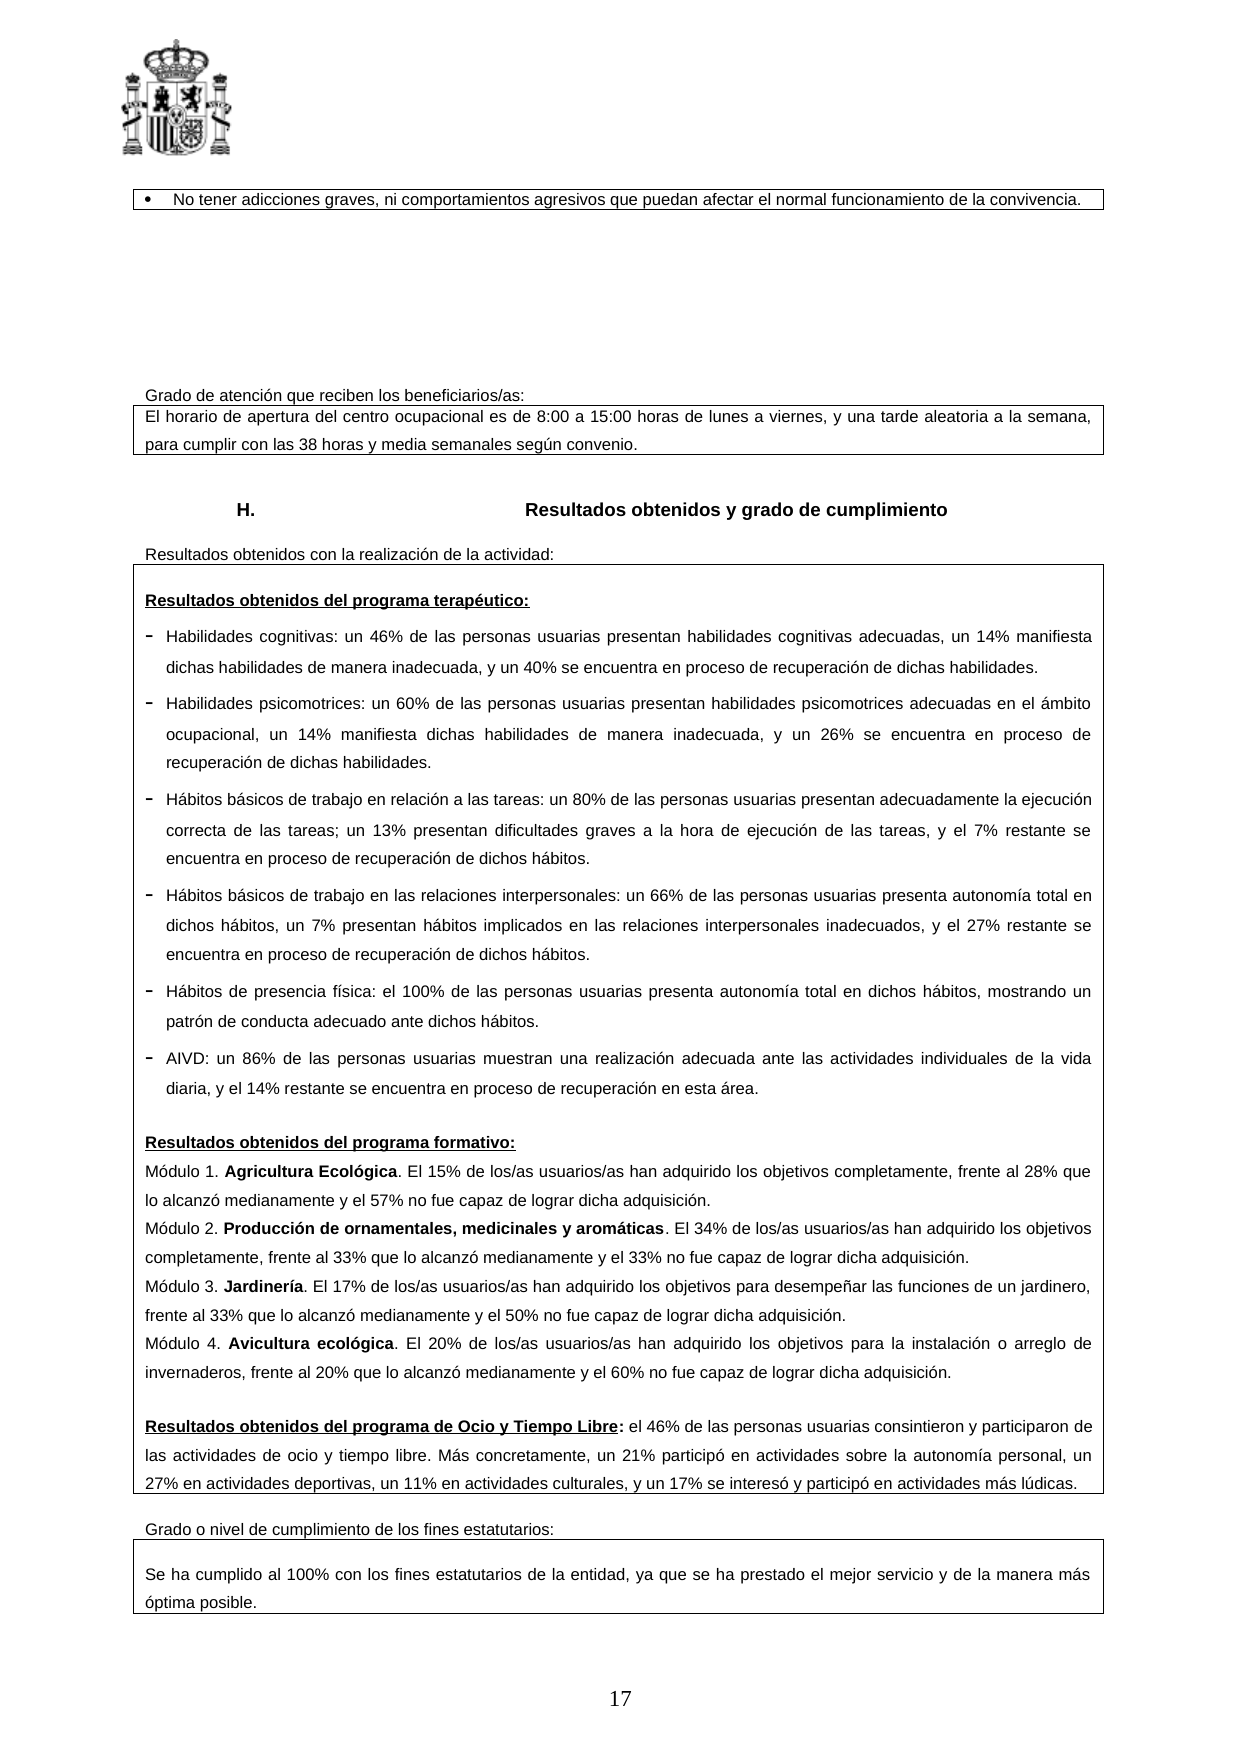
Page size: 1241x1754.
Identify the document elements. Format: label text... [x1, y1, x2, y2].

table_header Resultados obtenidos con la realización de la actividad: [134, 520, 1104, 564]
table_cell Resultados obtenidos del programa terapéutico: Habilidades cognitivas: un 46% de las personas usuarias presentan habilidades cognitivas adecuadas, un 14% manifiesta dichas habilidades de manera inadecuada, y un 40% se encuentra en proceso de recuperación de dichas habilidades. Habilidades psicomotrices: un 60% de las personas usuarias presentan habilidades psicomotrices adecuadas en el ámbito ocupacional, un 14% manifiesta dichas habilidades de manera inadecuada, y un 26% se encuentra en proceso de recuperación de dichas habilidades. Hábitos básicos de trabajo en relación a las tareas: un 80% de las personas usuarias presentan adecuadamente la ejecución correcta de las tareas; un 13% presentan dificultades graves a la hora de ejecución de las tareas, y el 7% restante se encuentra en proceso de recuperación de dichos hábitos. Hábitos básicos de trabajo en las relaciones interpersonales: un 66% de las personas usuarias presenta autonomía total en dichos hábitos, un 7% presentan hábitos implicados en las relaciones interpersonales inadecuados, y el 27% restante se encuentra en proceso de recuperación de dichos hábitos. Hábitos de presencia física: el 100% de las personas usuarias presenta autonomía total en dichos hábitos, mostrando un patrón de conducta adecuado ante dichos hábitos. AIVD: un 86% de las personas usuarias muestran una realización adecuada ante las actividades individuales de la vida diaria, y el 14% restante se encuentra en proceso de recuperación en esta área. Resultados obtenidos del programa formativo: Módulo 1. Agricultura Ecológica. El 15% de los/as usuarios/as han adquirido los objetivos completamente, frente al 28% que lo alcanzó medianamente y el 57% no fue capaz de lograr dicha adquisición. Módulo 2. Producción de ornamentales, medicinales y aromáticas. El 34% de los/as usuarios/as han adquirido los objetivos completamente, frente al 33% que lo alcanzó medianamente y el 33% no fue capaz de lograr dicha adquisición. Módulo 3. Jardinería. El 17% de los/as usuarios/as han adquirido los objetivos para desempeñar las funciones de un jardinero, frente al 33% que lo alcanzó medianamente y el 50% no fue capaz de lograr dicha adquisición. Módulo 4. Avicultura ecológica. El 20% de los/as usuarios/as han adquirido los objetivos para la instalación o arreglo de invernaderos, frente al 20% que lo alcanzó medianamente y el 60% no fue capaz de lograr dicha adquisición. Resultados obtenidos del programa de Ocio y Tiempo Libre: el 46% de las personas usuarias consintieron y participaron de las actividades de ocio y tiempo libre. Más concretamente, un 21% participó en actividades sobre la autonomía personal, un 27% en actividades deportivas, un 11% en actividades culturales, y un 17% se interesó y participó en actividades más lúdicas. [134, 565, 1103, 1493]
table_header Grado de atención que reciben los beneficiarios/as: [134, 361, 1104, 405]
table_cell Se ha cumplido al 100% con los fines estatutarios de la entidad, ya que se ha prestado el mejor servicio y de la manera más óptima posible. [134, 1540, 1103, 1612]
table_cell El horario de apertura del centro ocupacional es de 8:00 a 15:00 horas de lunes a viernes, y una tarde aleatoria a la semana, para cumplir con las 38 horas y media semanales según convenio. [134, 406, 1103, 454]
table_cell Grado o nivel de cumplimiento de los fines estatutarios: [134, 1494, 1104, 1538]
table_cell Se podrán beneficiar del CO aquellas personas que presenten una discapacidad por enfermedad mental, y que reúnan los siguientes requisitos: Personas con trastorno mental grave y persistente. Tener entre 18 y 64 años de edad. No cursar con un trastorno de base orgánica ni con trastornos de personalidad. Haber sido derivado/a y estar siendo atendido/a por el dispositivo de salud mental de referencia. Presentar estabilidad psicopatológica y un nivel de motivación adecuado que le permita asistir al recurso, de acuerdo a sus características clínicas y sus necesidades individuales. Estar en posesión o en trámite del Certificado de Minusvalía con una calificación igual o superior al 33%. No tener adicciones graves, ni comportamientos agresivos que puedan afectar el normal funcionamiento de la convivencia. [134, 190, 1103, 209]
list Resultados obtenidos y grado de cumplimiento [236, 498, 1092, 520]
